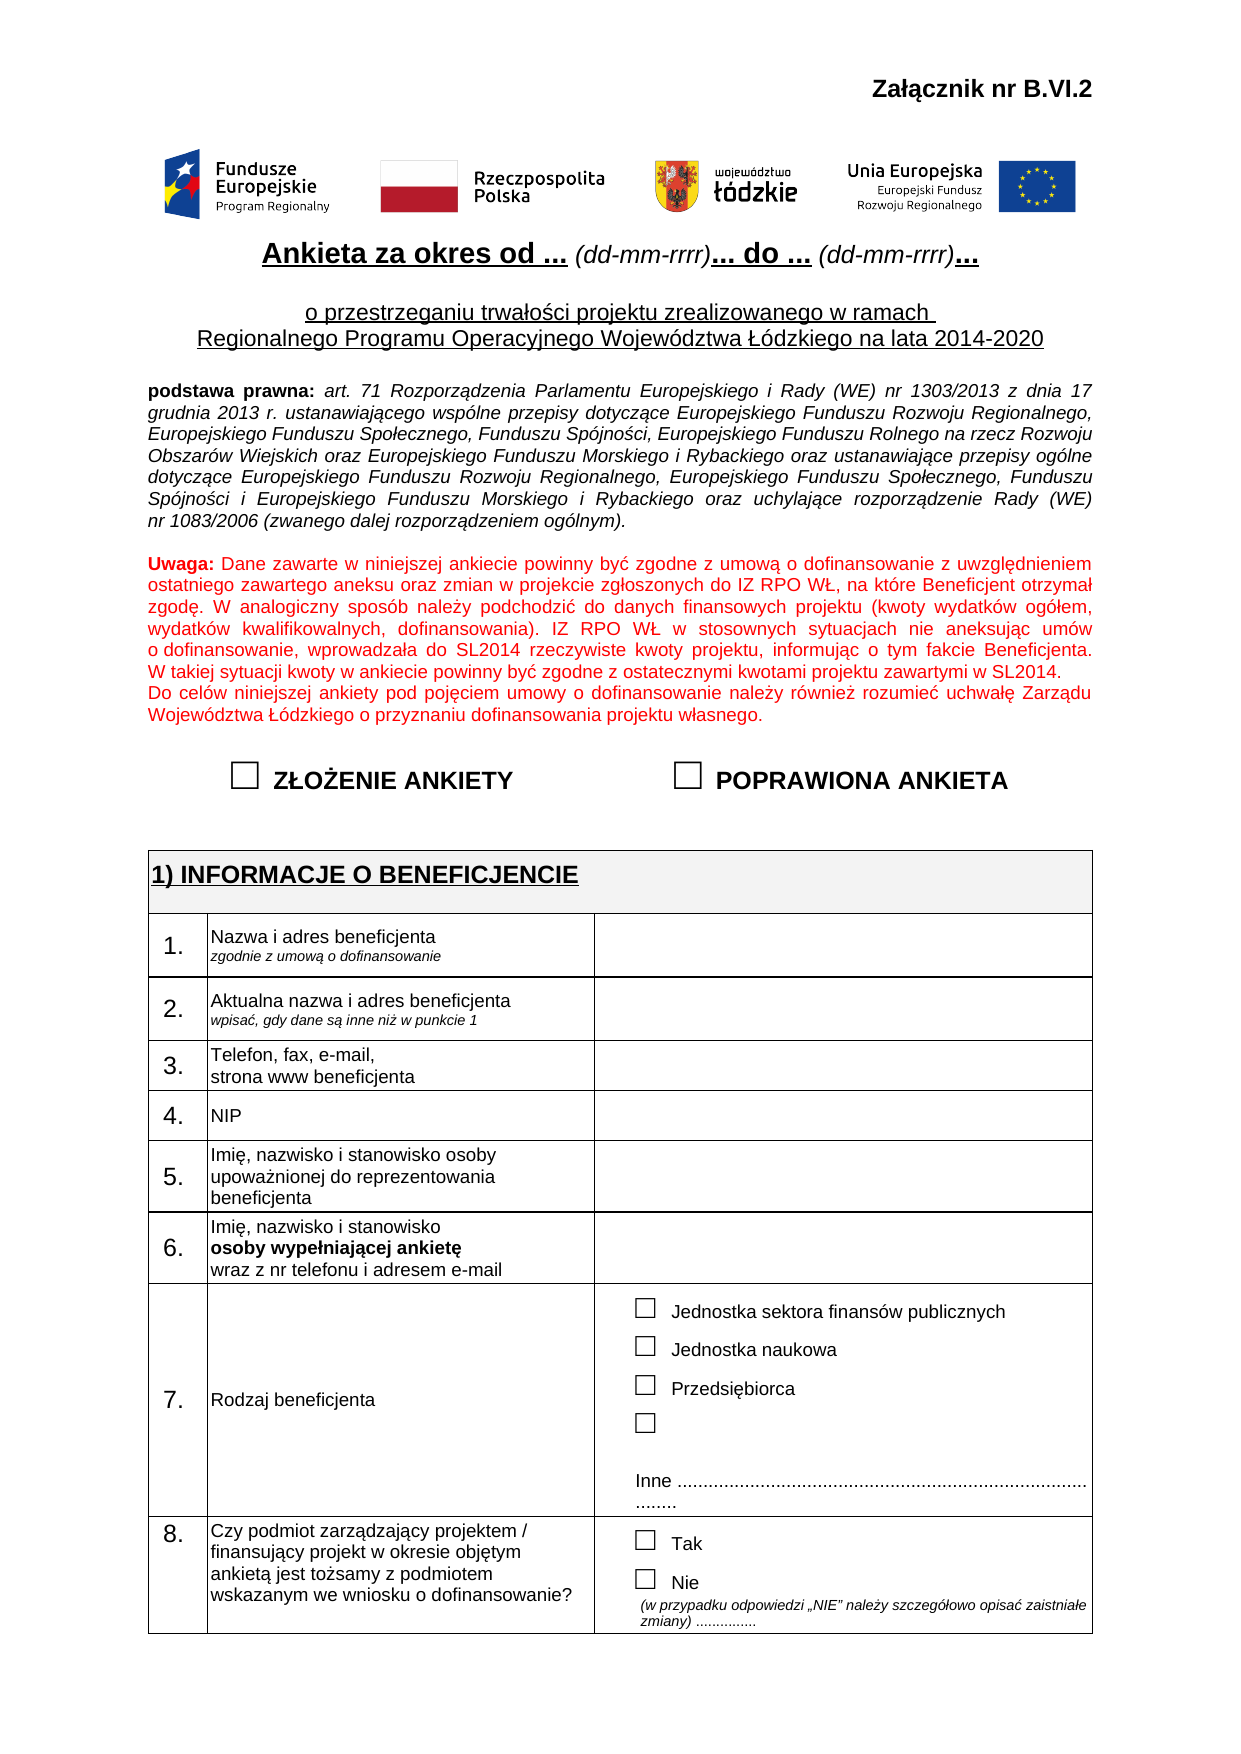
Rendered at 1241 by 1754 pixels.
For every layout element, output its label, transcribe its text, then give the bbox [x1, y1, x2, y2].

text podstawa prawna: art. 71 Rozporządzenia Parlamentu Europejskiego i Rady (WE) nr 1303/2013 z dnia 17 grudnia 2013 r. ustanawiającego wspólne przepisy dotyczące Europejskiego Funduszu Rozwoju Regionalnego, Europejskiego Funduszu Społecznego, Funduszu Spójności, Europejskiego Funduszu Rolnego na rzecz Rozwoju Obszarów Wiejskich oraz Europejskiego Funduszu Morskiego i Rybackiego oraz ustanawiające przepisy ogólne dotyczące Europejskiego Funduszu Rozwoju Regionalnego, Europejskiego Funduszu Społecznego, Funduszu Spójności i Europejskiego Funduszu Morskiego i Rybackiego oraz uchylające rozporządzenie Rady (WE) nr 1083/2006 (zwanego dalej rozporządzeniem ogólnym). [148, 380, 1093, 531]
table_cell [149, 1141, 207, 1211]
text □ ZŁOŻENIE ANKIETY □ POPRAWIONA ANKIETA [148, 747, 1093, 799]
text Ankieta za okres od ... (dd-mm-rrrr)... do ... (dd-mm-rrrr)... [148, 237, 1093, 270]
table_cell [149, 914, 207, 976]
table_cell [595, 978, 1092, 1040]
picture [147, 131, 1093, 237]
table_cell [149, 1284, 207, 1516]
text Do celów niniejszej ankiety pod pojęciem umowy o dofinansowanie należy również rozumieć uchwałę Zarządu Województwa Łódzkiego o przyznaniu dofinansowania projektu własnego. [148, 682, 1093, 725]
table_cell [149, 978, 207, 1040]
table_cell [595, 1213, 1092, 1283]
table_cell [149, 1213, 207, 1283]
table_header 1) INFORMACJE O BENEFICJENCIE [149, 851, 1092, 913]
table_cell [149, 1517, 207, 1633]
table_cell Aktualna nazwa i adres beneficjenta wpisać, gdy dane są inne niż w punkcie 1 [208, 978, 594, 1040]
table_cell Rodzaj beneficjenta [208, 1284, 594, 1516]
table_cell [595, 914, 1092, 976]
table_cell [595, 1041, 1092, 1090]
table_cell Nazwa i adres beneficjenta zgodnie z umową o dofinansowanie [208, 914, 594, 976]
table_cell [595, 1141, 1092, 1211]
table_cell [149, 1041, 207, 1090]
table_cell Imię, nazwisko i stanowisko osoby upoważnionej do reprezentowania beneficjenta [208, 1141, 594, 1211]
table_cell NIP [208, 1091, 594, 1140]
text o przestrzeganiu trwałości projektu zrealizowanego w ramach Regionalnego Programu Operacyjnego Województwa Łódzkiego na lata 2014-2020 [148, 299, 1093, 351]
table_cell [595, 1091, 1092, 1140]
table_cell Imię, nazwisko i stanowisko osoby wypełniającej ankietę wraz z nr telefonu i adresem e-mail [208, 1213, 594, 1283]
table_cell Telefon, fax, e-mail, strona www beneficjenta [208, 1041, 594, 1090]
text Uwaga: Dane zawarte w niniejszej ankiecie powinny być zgodne z umową o dofinansowanie z uwzględnieniem ostatniego zawartego aneksu oraz zmian w projekcie zgłoszonych do IZ RPO WŁ, na które Beneficjent otrzymał zgodę. W analogiczny sposób należy podchodzić do danych finansowych projektu (kwoty wydatków ogółem, wydatków kwalifikowalnych, dofinansowania). IZ RPO WŁ w stosownych sytuacjach nie aneksując umów o dofinansowanie, wprowadzała do SL2014 rzeczywiste kwoty projektu, informując o tym fakcie Beneficjenta. W takiej sytuacji kwoty w ankiecie powinny być zgodne z ostatecznymi kwotami projektu zawartymi w SL2014. [148, 553, 1093, 682]
table_cell [149, 1091, 207, 1140]
table_cell Czy podmiot zarządzający projektem / finansujący projekt w okresie objętym ankietą jest tożsamy z podmiotem wskazanym we wniosku o dofinansowanie? [208, 1517, 594, 1633]
table_cell □ Tak □ Nie (w przypadku odpowiedzi „NIE” należy szczegółowo opisać zaistniałe zmiany) ............... [595, 1517, 1092, 1633]
table_cell □ Jednostka sektora finansów publicznych □ Jednostka naukowa □ Przedsiębiorca □ Inne ....................................................................................... [595, 1284, 1092, 1516]
